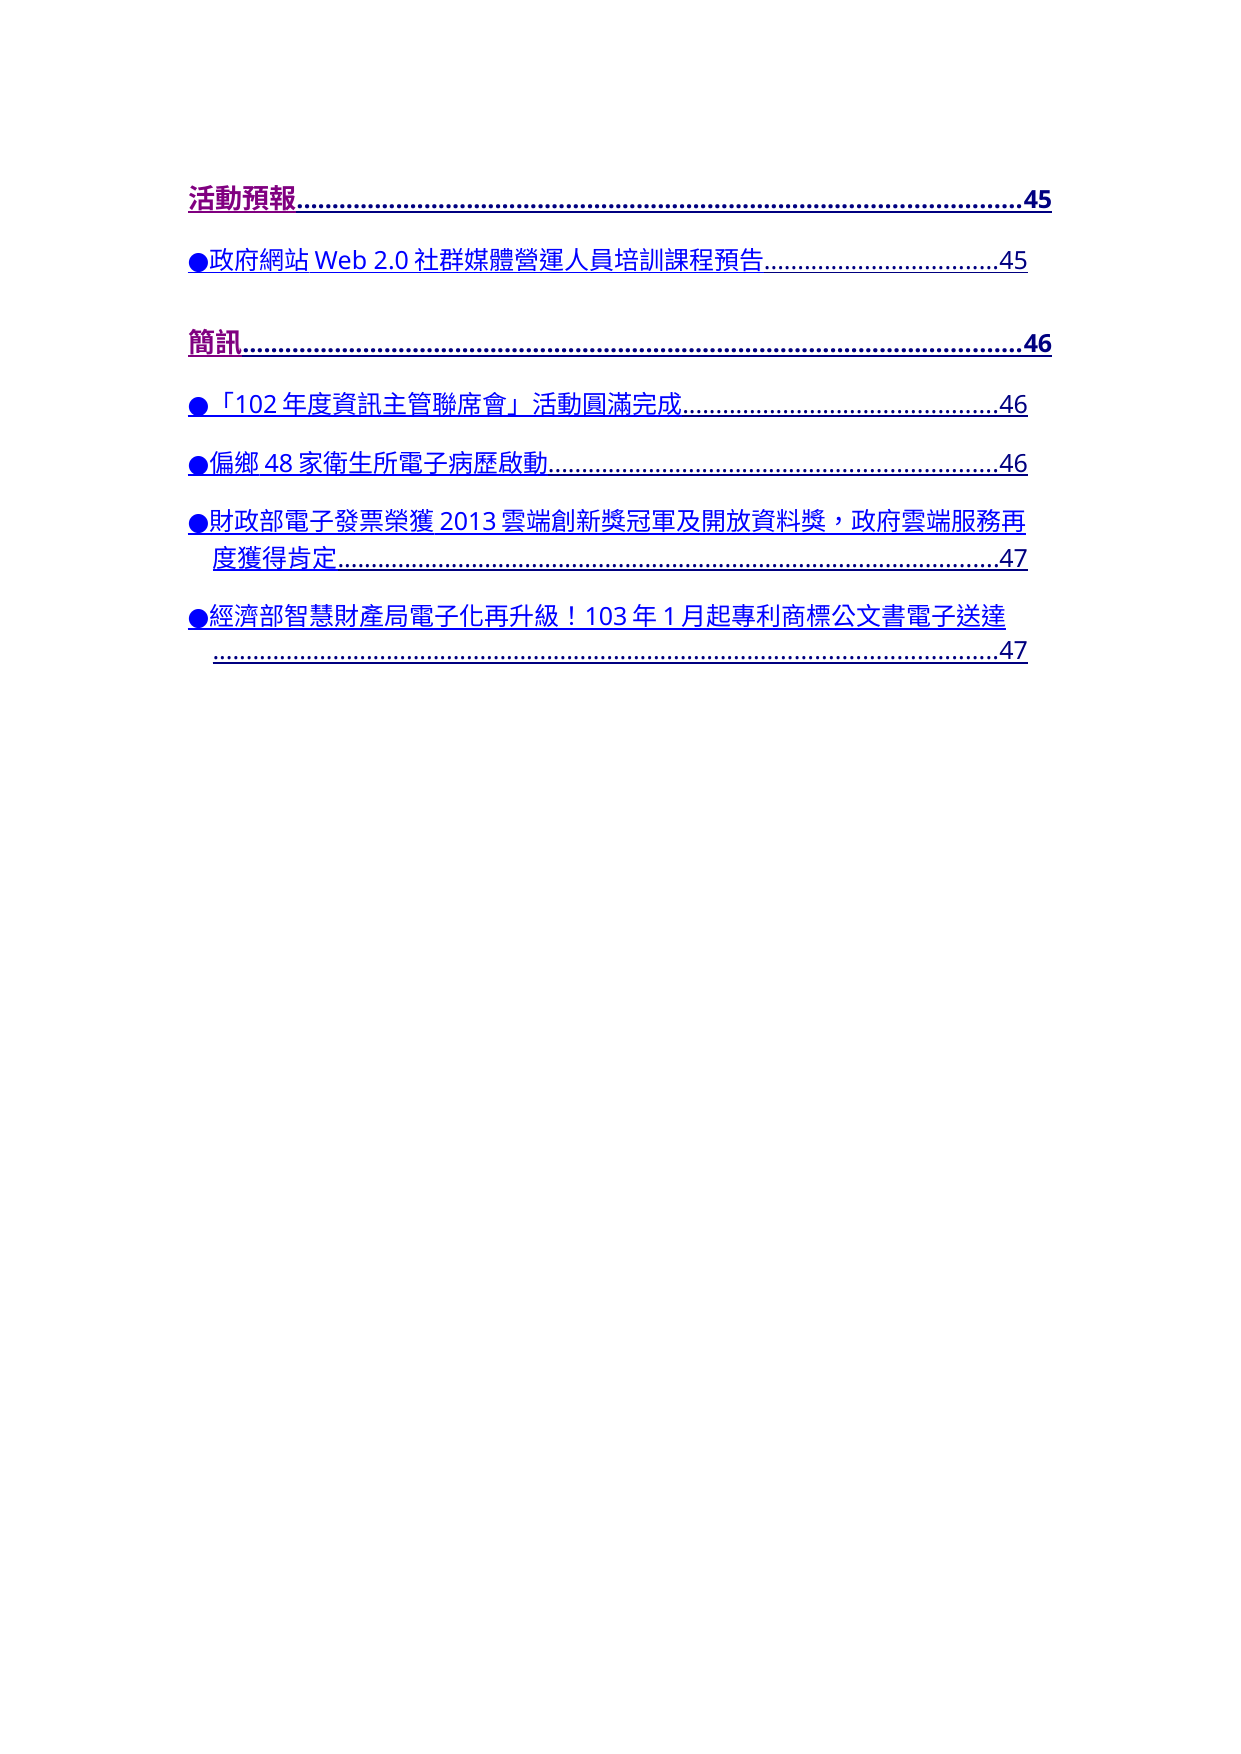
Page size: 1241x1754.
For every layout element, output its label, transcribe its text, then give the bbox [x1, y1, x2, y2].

text ●「102年度資訊主管聯席會」活動圓滿完成 46 [187, 384, 1028, 415]
text [187, 475, 1028, 479]
text ●財政部電子發票榮獲2013雲端創新獎冠軍及開放資料獎，政府雲端服務再度獲得肯定 47 [187, 502, 1028, 574]
text ●偏鄉48家衛生所電子病歷啟動 46 [187, 443, 1028, 474]
text 活動預報 45 [187, 156, 1053, 218]
text 簡訊 46 [187, 299, 1053, 362]
text ●政府網站Web 2.0社群媒體營運人員培訓課程預告 45 [187, 241, 1028, 272]
text [187, 273, 1028, 277]
text ●經濟部智慧財產局電子化再升級！103年1月起專利商標公文書電子送達 47 [187, 597, 1028, 667]
text [187, 416, 1028, 421]
